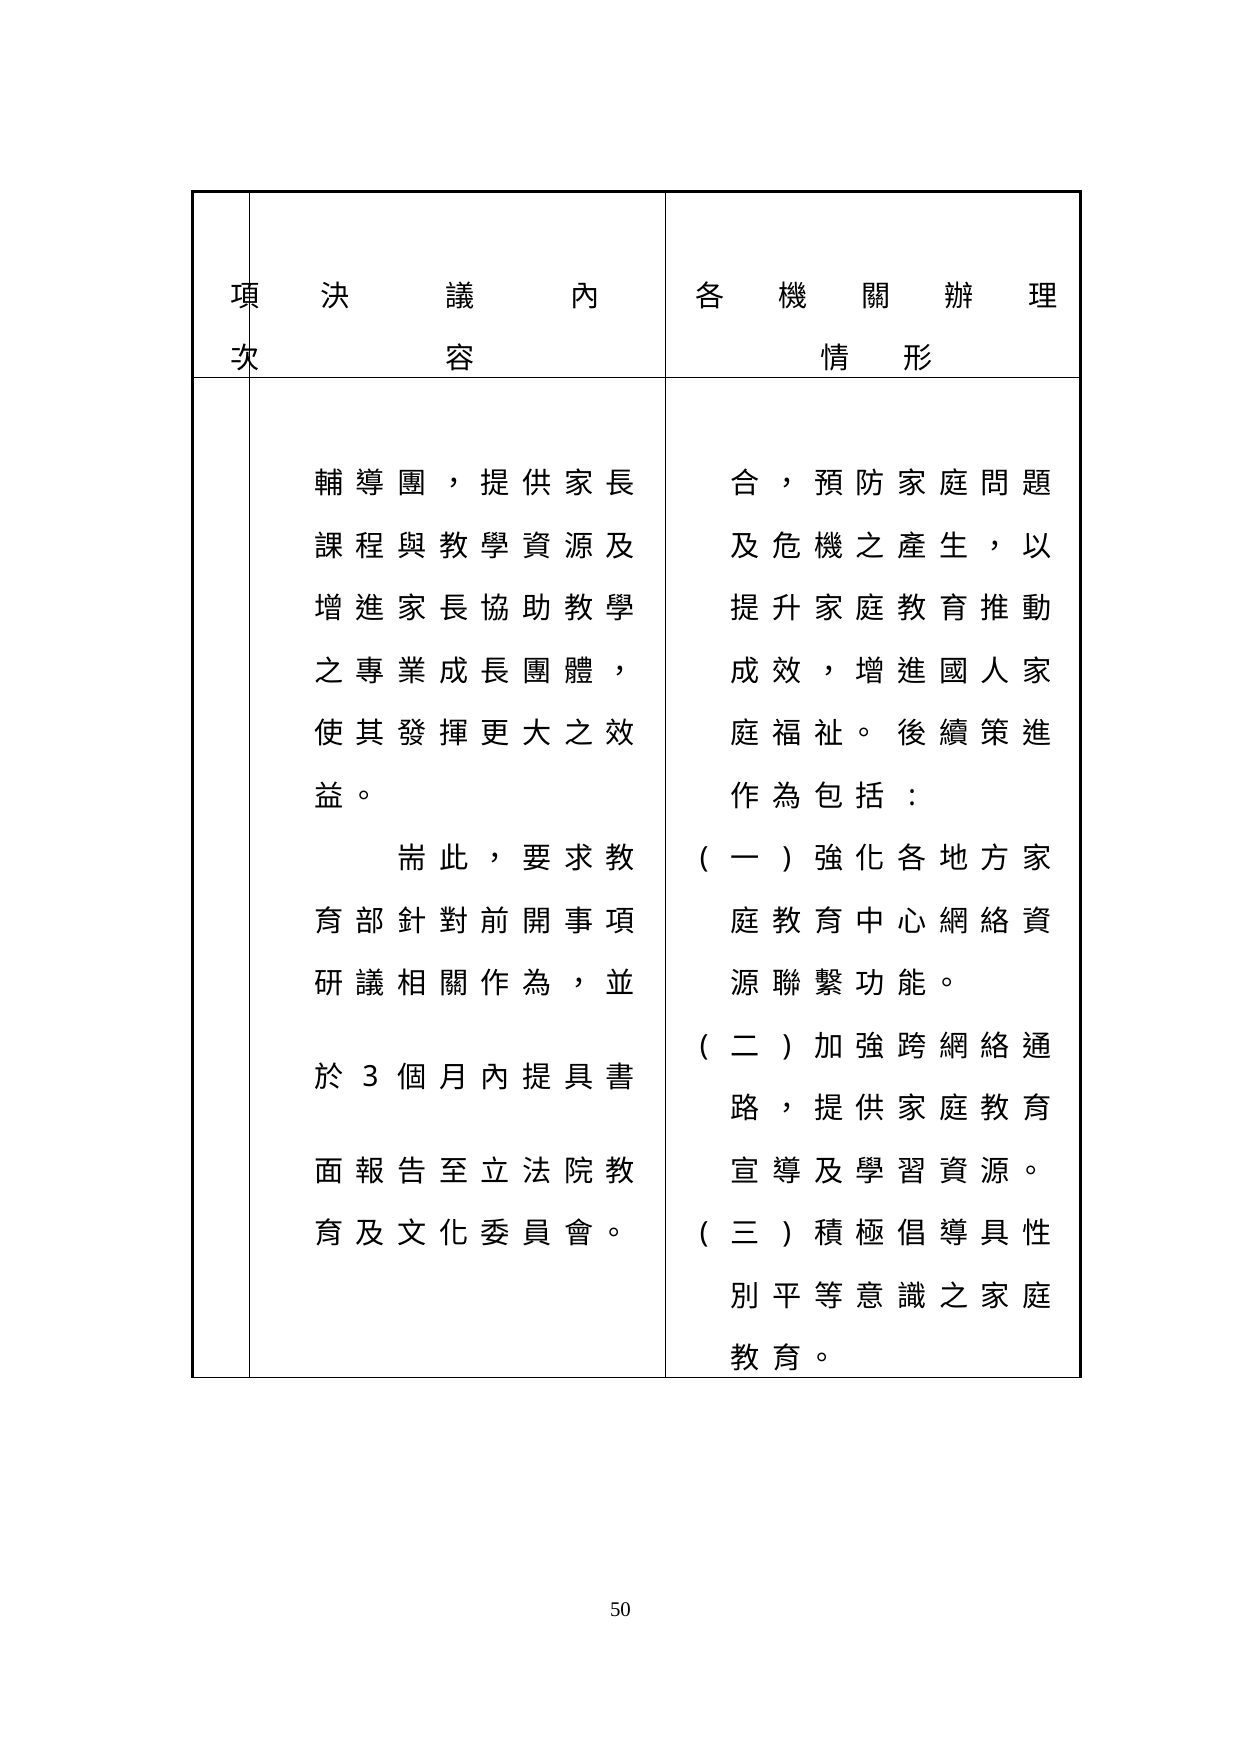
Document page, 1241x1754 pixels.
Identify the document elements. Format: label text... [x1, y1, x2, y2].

table_header 決 議 內 容 [250, 193, 665, 377]
table_header 項次 [194, 193, 249, 377]
table_cell [194, 378, 249, 1377]
table_cell 輔導團，提供家長課程與教學資源及增進家長協助教學之專業成長團體，使其發揮更大之效益。 耑此，要求教育部針對前開事項研議相關作為，並於3個月內提具書面報告至立法院教育及文化委員會。 [250, 378, 665, 1377]
table_header 各 機 關 辦 理 情 形 [666, 193, 1079, 377]
table_cell 合，預防家庭問題及危機之產生，以提升家庭教育推動成效，增進國人家庭福祉。後續策進作為包括: (一)強化各地方家庭教育中心網絡資源聯繫功能。 (二)加強跨網絡通路，提供家庭教育宣導及學習資源。 (三)積極倡導具性別平等意識之家庭教育。 [666, 378, 1079, 1377]
